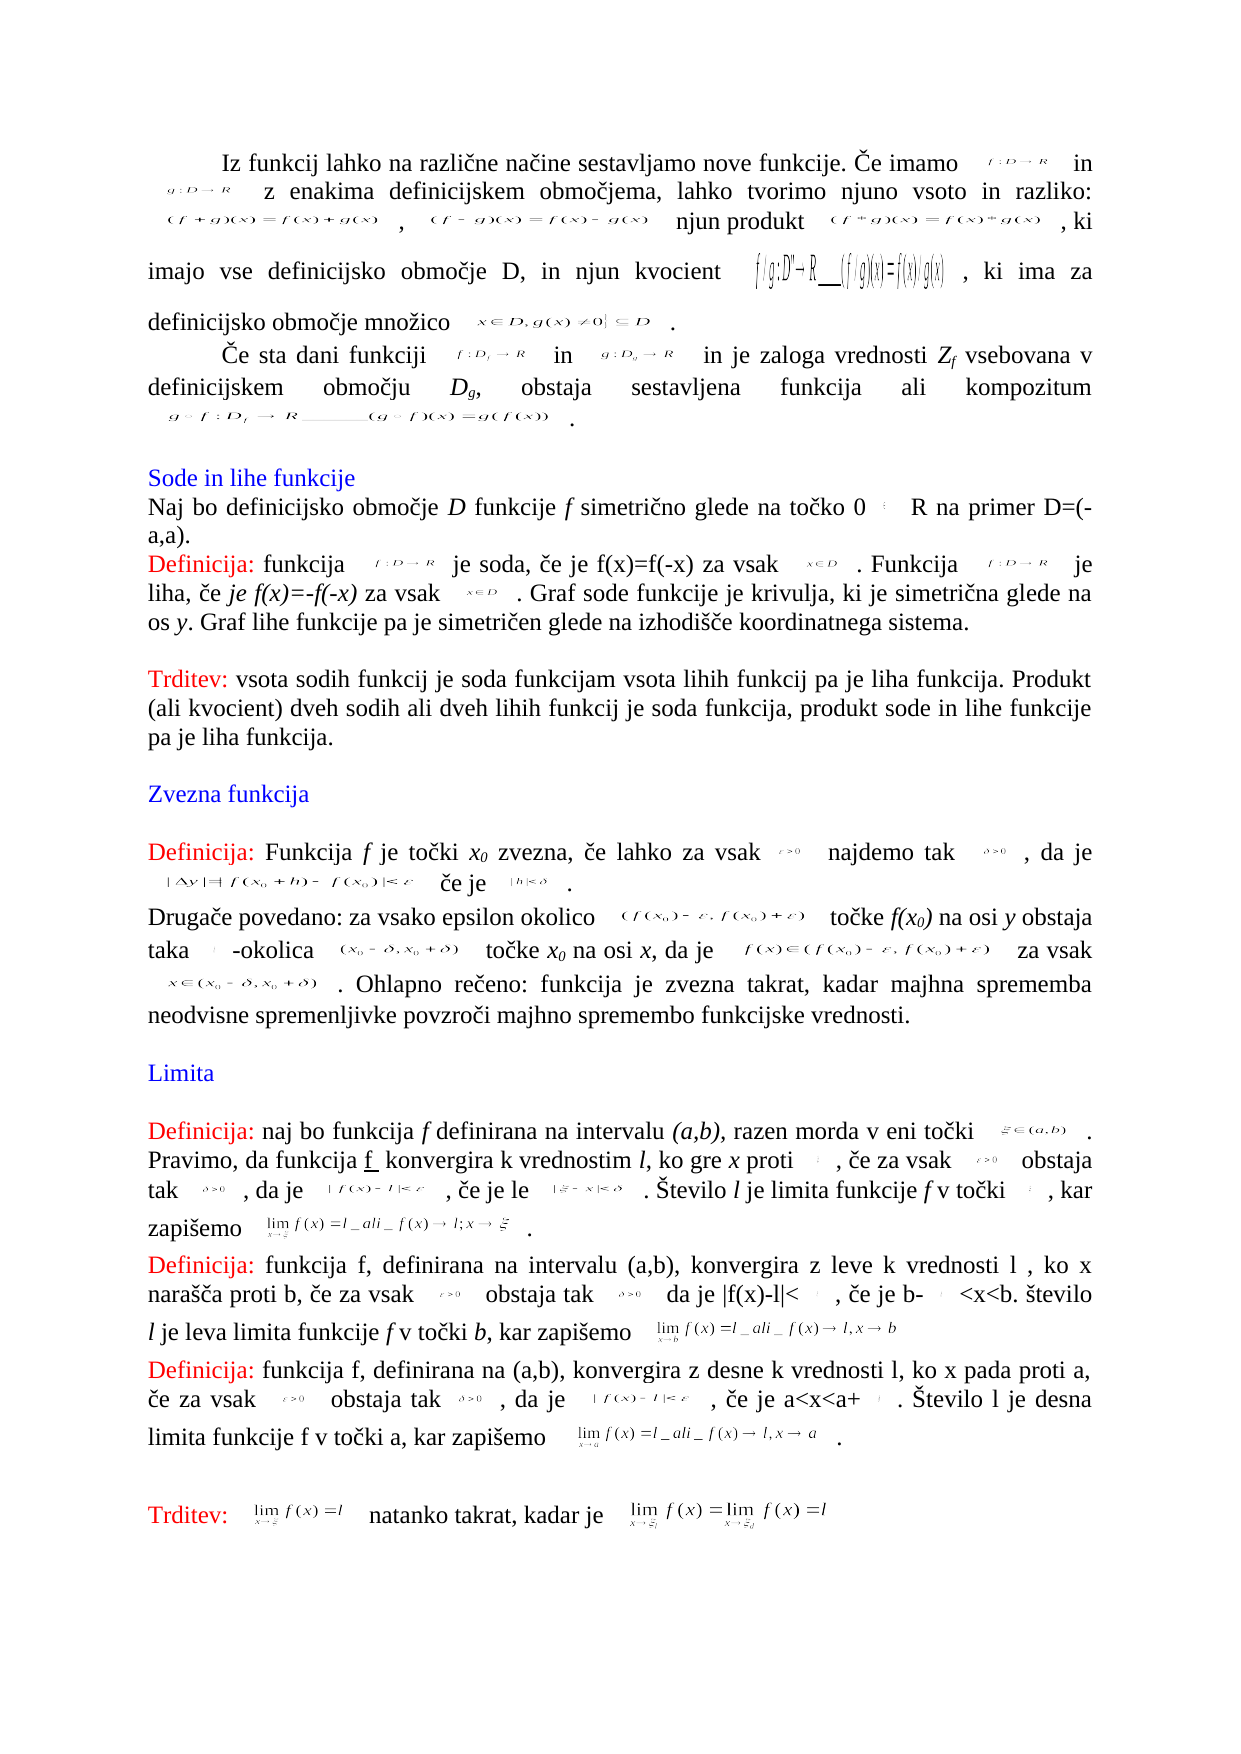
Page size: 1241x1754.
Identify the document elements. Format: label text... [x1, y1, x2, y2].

text Definicija: funkcija f, definirana na intervalu (a,b), konvergira z leve k vrednosti l , ko x narašča proti b, če za vsak obstaja tak da je |f(x)-l|<, če je b-<x<b. število l je leva limita funkcije f v točki b, kar zapišemo [148, 1251, 1093, 1355]
text Definicija: funkcija f, definirana na (a,b), konvergira z desne k vrednosti l, ko x pada proti a, če za vsak obstaja tak, da je , če je a<x<a+. Število l je desna limita funkcije f v točki a, kar zapišemo . [148, 1355, 1093, 1460]
text Iz funkcij lahko na različne načine sestavljamo nove funkcije. Če imamo in z enakima definicijskem območjema, lahko tvorimo njuno vsoto in razliko: , njun produkt , ki imajo vse definicijsko območje D, in njun kvocient , ki ima za definicijsko območje množico . [148, 148, 1093, 338]
text Definicija: Funkcija f je točki x0 zvezna, če lahko za vsak najdemo tak , da je če je . [148, 837, 1093, 899]
text Naj bo definicijsko območje D funkcije f simetrično glede na točko 0 R na primer D=(-a,a). [148, 492, 1093, 549]
text Trditev: vsota sodih funkcij je soda funkcijam vsota lihih funkcij pa je liha funkcija. Produkt (ali kvocient) dveh sodih ali dveh lihih funkcij je soda funkcija, produkt sode in lihe funkcije pa je liha funkcija. [148, 664, 1093, 750]
text Limita [148, 1058, 1093, 1087]
text Definicija: naj bo funkcija f definirana na intervalu (a,b), razen morda v eni točki . Pravimo, da funkcija f konvergira k vrednostim l, ko gre x proti , če za vsak obstaja tak , da je , če je le . Število l je limita funkcije f v točki , kar zapišemo . [148, 1115, 1093, 1251]
text Definicija: funkcija je soda, če je f(x)=f(-x) za vsak . Funkcija je liha, če je f(x)=-f(-x) za vsak . Graf sode funkcije je krivulja, ki je simetrična glede na os y. Graf lihe funkcije pa je simetričen glede na izhodišče koordinatnega sistema. [148, 549, 1093, 635]
text Drugače povedano: za vsako epsilon okolico točke f(x0) na osi y obstaja taka -okolica točke x0 na osi x, da je za vsak . Ohlapno rečeno: funkcija je zvezna takrat, kadar majhna sprememba neodvisne spremenljivke povzroči majhno spremembo funkcijske vrednosti. [148, 899, 1093, 1029]
text Zvezna funkcija [148, 779, 1093, 808]
text Sode in lihe funkcije [148, 463, 1093, 492]
text Če sta dani funkciji in in je zaloga vrednosti Zf vsebovana v definicijskem območju Dg, obstaja sestavljena funkcija ali kompozitum . [148, 338, 1093, 434]
text Trditev: natanko takrat, kadar je [148, 1489, 1093, 1541]
